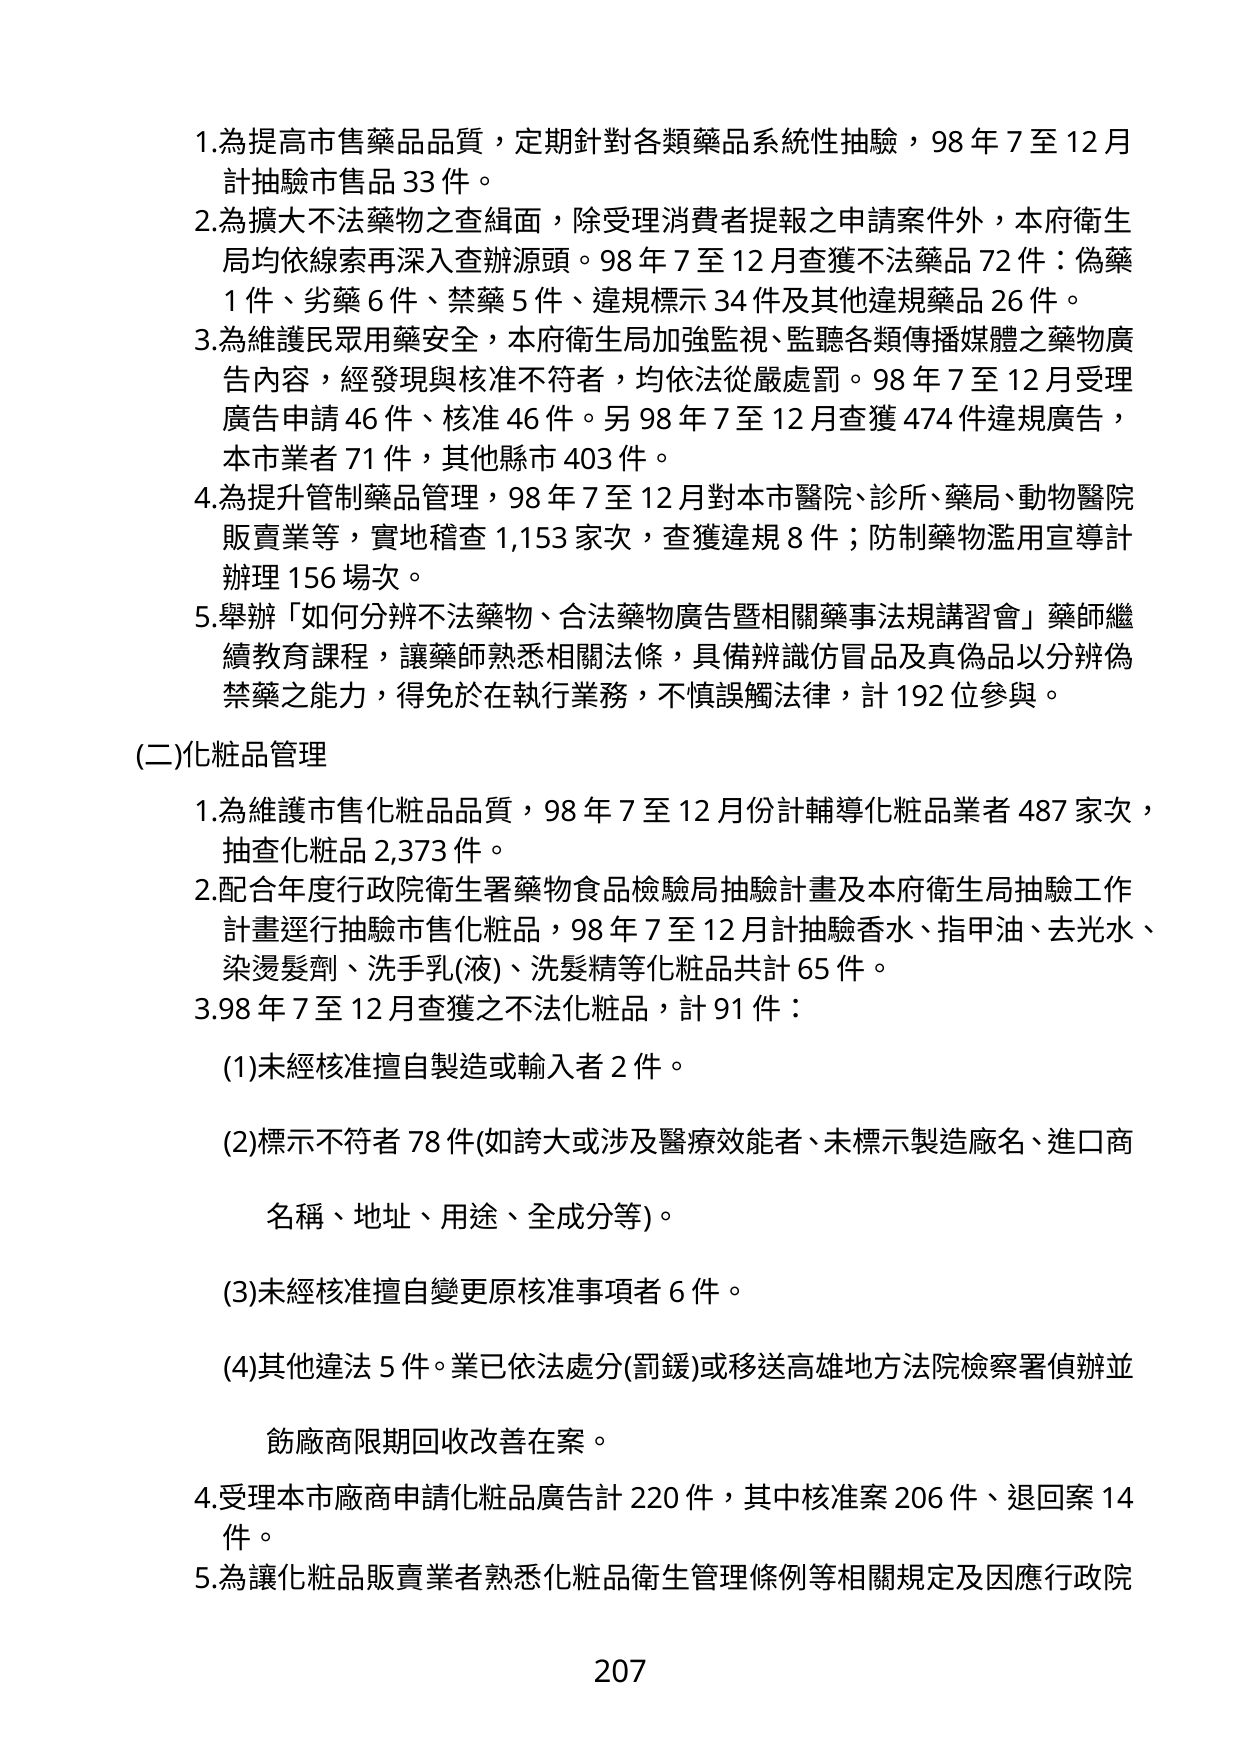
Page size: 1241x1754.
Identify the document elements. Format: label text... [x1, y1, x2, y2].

text (2)標示不符者78件(如誇大或涉及醫療效能者、未標示製造廠名、進口商名稱、地址、用途、全成分等)。 [223, 1102, 1134, 1252]
text 2.為擴大不法藥物之查緝面，除受理消費者提報之申請案件外，本府衛生局均依線索再深入查辦源頭。98年7至12月查獲不法藥品72件：偽藥1件、劣藥6件、禁藥5件、違規標示34件及其他違規藥品26件。 [194, 200, 1134, 319]
text (1)未經核准擅自製造或輸入者2件。 [223, 1027, 1134, 1102]
text 1.為提高市售藥品品質，定期針對各類藥品系統性抽驗，98年7至12月計抽驗市售品33件。 [194, 121, 1134, 200]
text 5.為讓化粧品販賣業者熟悉化粧品衛生管理條例等相關規定及因應行政院 [194, 1556, 1134, 1596]
text (3)未經核准擅自變更原核准事項者6件。 [223, 1252, 1134, 1327]
text (二)化粧品管理 [136, 715, 1134, 790]
text 4.為提升管制藥品管理，98年7至12月對本市醫院、診所、藥局、動物醫院、販賣業等，實地稽查1,153家次，查獲違規8件；防制藥物濫用宣導計辦理156場次。 [194, 477, 1134, 596]
text 3.為維護民眾用藥安全，本府衛生局加強監視、監聽各類傳播媒體之藥物廣告內容，經發現與核准不符者，均依法從嚴處罰。98年7至12月受理廣告申請46件、核准46件。另98年7至12月查獲474件違規廣告，本市業者71件，其他縣市403件。 [194, 319, 1134, 477]
text 1.為維護市售化粧品品質，98年7至12月份計輔導化粧品業者487家次，抽查化粧品2,373件。 [194, 790, 1134, 869]
text 4.受理本市廠商申請化粧品廣告計220件，其中核准案206件、退回案14件。 [194, 1477, 1134, 1556]
text 5.舉辦「如何分辨不法藥物、合法藥物廣告暨相關藥事法規講習會」藥師繼續教育課程，讓藥師熟悉相關法條，具備辨識仿冒品及真偽品以分辨偽禁藥之能力，得免於在執行業務，不慎誤觸法律，計192位參與。 [194, 596, 1134, 715]
text (4)其他違法5件。業已依法處分(罰鍰)或移送高雄地方法院檢察署偵辦並飭廠商限期回收改善在案。 [223, 1327, 1134, 1477]
text 3.98年7至12月查獲之不法化粧品，計91件： [194, 988, 1134, 1027]
text 2.配合年度行政院衛生署藥物食品檢驗局抽驗計畫及本府衛生局抽驗工作計畫逕行抽驗市售化粧品，98年7至12月計抽驗香水、指甲油、去光水、染燙髮劑、洗手乳(液)、洗髮精等化粧品共計65件。 [194, 869, 1134, 988]
